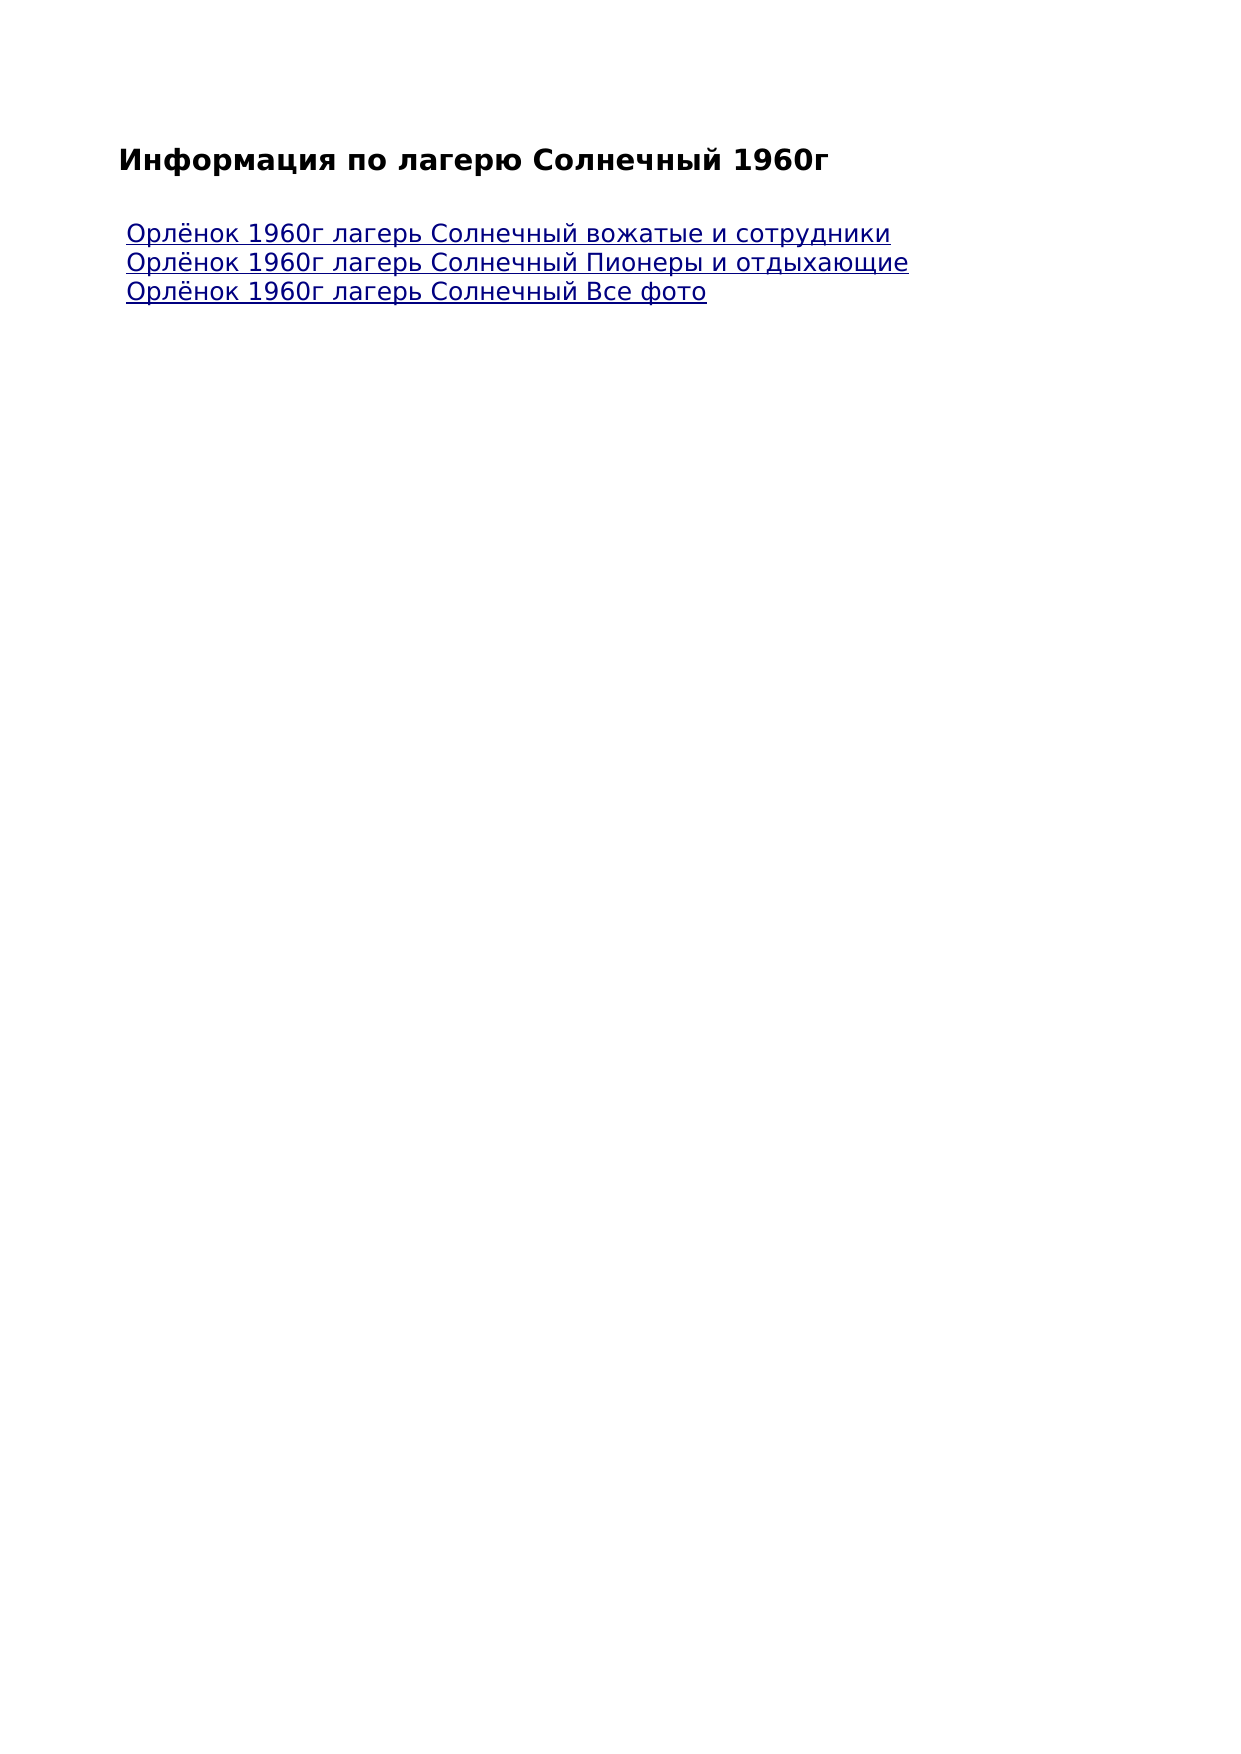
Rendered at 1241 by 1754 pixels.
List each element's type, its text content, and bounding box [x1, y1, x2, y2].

subtitle Информация по лагерю Солнечный 1960г [118, 143, 1122, 177]
text Орлёнок 1960г лагерь Солнечный вожатые и сотрудники Орлёнок 1960г лагерь Солнечный Пионеры и отдыхающие Орлёнок 1960г лагерь Солнечный Все фото [118, 189, 1122, 335]
